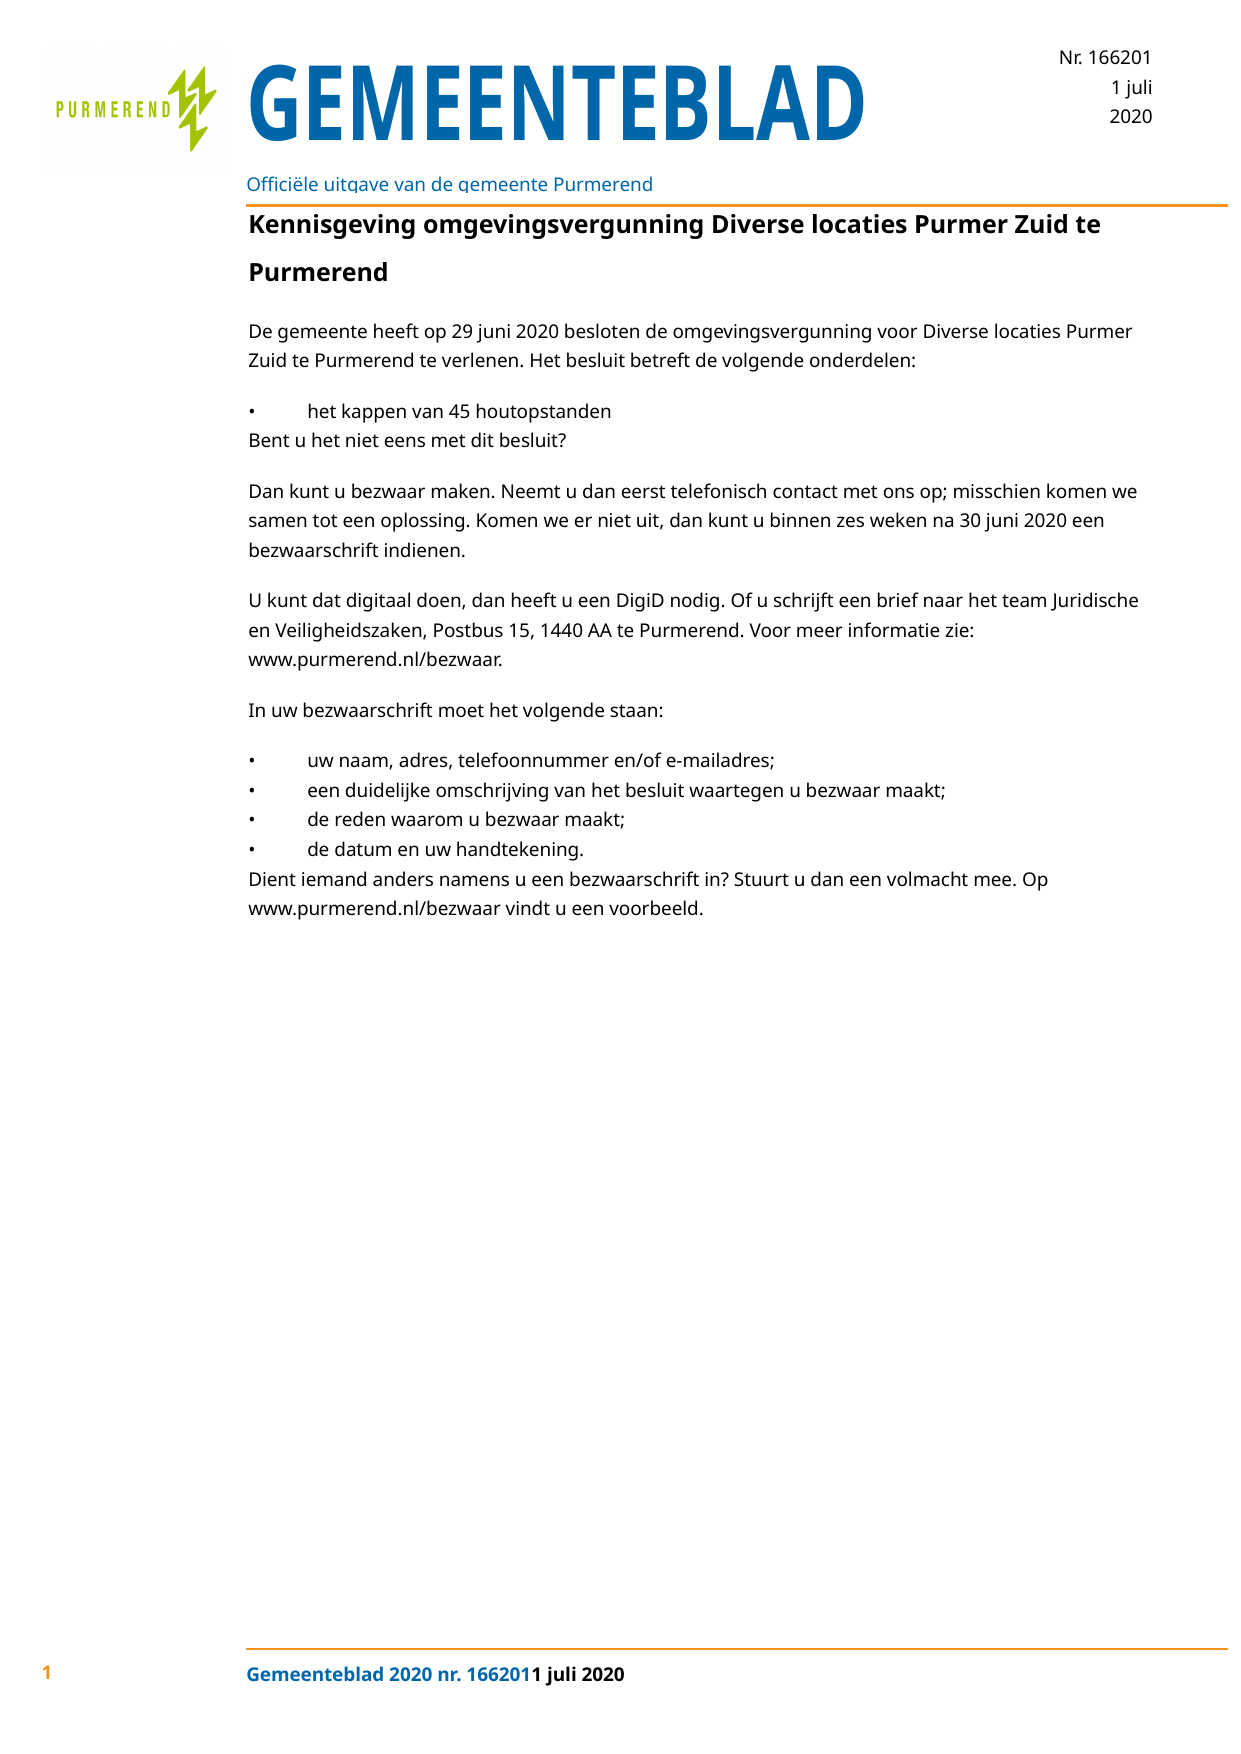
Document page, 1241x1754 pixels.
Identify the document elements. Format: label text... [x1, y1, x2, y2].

picture [41, 47, 231, 172]
list uw naam, adres, telefoonnummer en/of e-mailadres; [248, 747, 1152, 773]
text Bent u het niet eens met dit besluit? [248, 427, 1152, 453]
text De gemeente heeft op 29 juni 2020 besloten de omgevingsvergunning voor Diverse locaties Purmer Zuid te Purmerend te verlenen. Het besluit betreft de volgende onderdelen: [248, 318, 1152, 373]
text Dan kunt u bezwaar maken. Neemt u dan eerst telefonisch contact met ons op; misschien komen we samen tot een oplossing. Komen we er niet uit, dan kunt u binnen zes weken na 30 juni 2020 een bezwaarschrift indienen. [248, 478, 1152, 563]
list de reden waarom u bezwaar maakt; [248, 807, 1152, 832]
list het kappen van 45 houtopstanden [248, 398, 1152, 424]
text U kunt dat digitaal doen, dan heeft u een DigiD nodig. Of u schrijft een brief naar het team Juridische en Veiligheidszaken, Postbus 15, 1440 AA te Purmerend. Voor meer informatie zie: www.purmerend.nl/bezwaar. [248, 587, 1152, 672]
list een duidelijke omschrijving van het besluit waartegen u bezwaar maakt; [248, 777, 1152, 803]
list de datum en uw handtekening. [248, 836, 1152, 862]
text Kennisgeving omgevingsvergunning Diverse locaties Purmer Zuid te Purmerend [248, 207, 1152, 288]
text In uw bezwaarschrift moet het volgende staan: [248, 697, 1152, 723]
text Dient iemand anders namens u een bezwaarschrift in? Stuurt u dan een volmacht mee. Op www.purmerend.nl/bezwaar vindt u een voorbeeld. [248, 866, 1152, 921]
